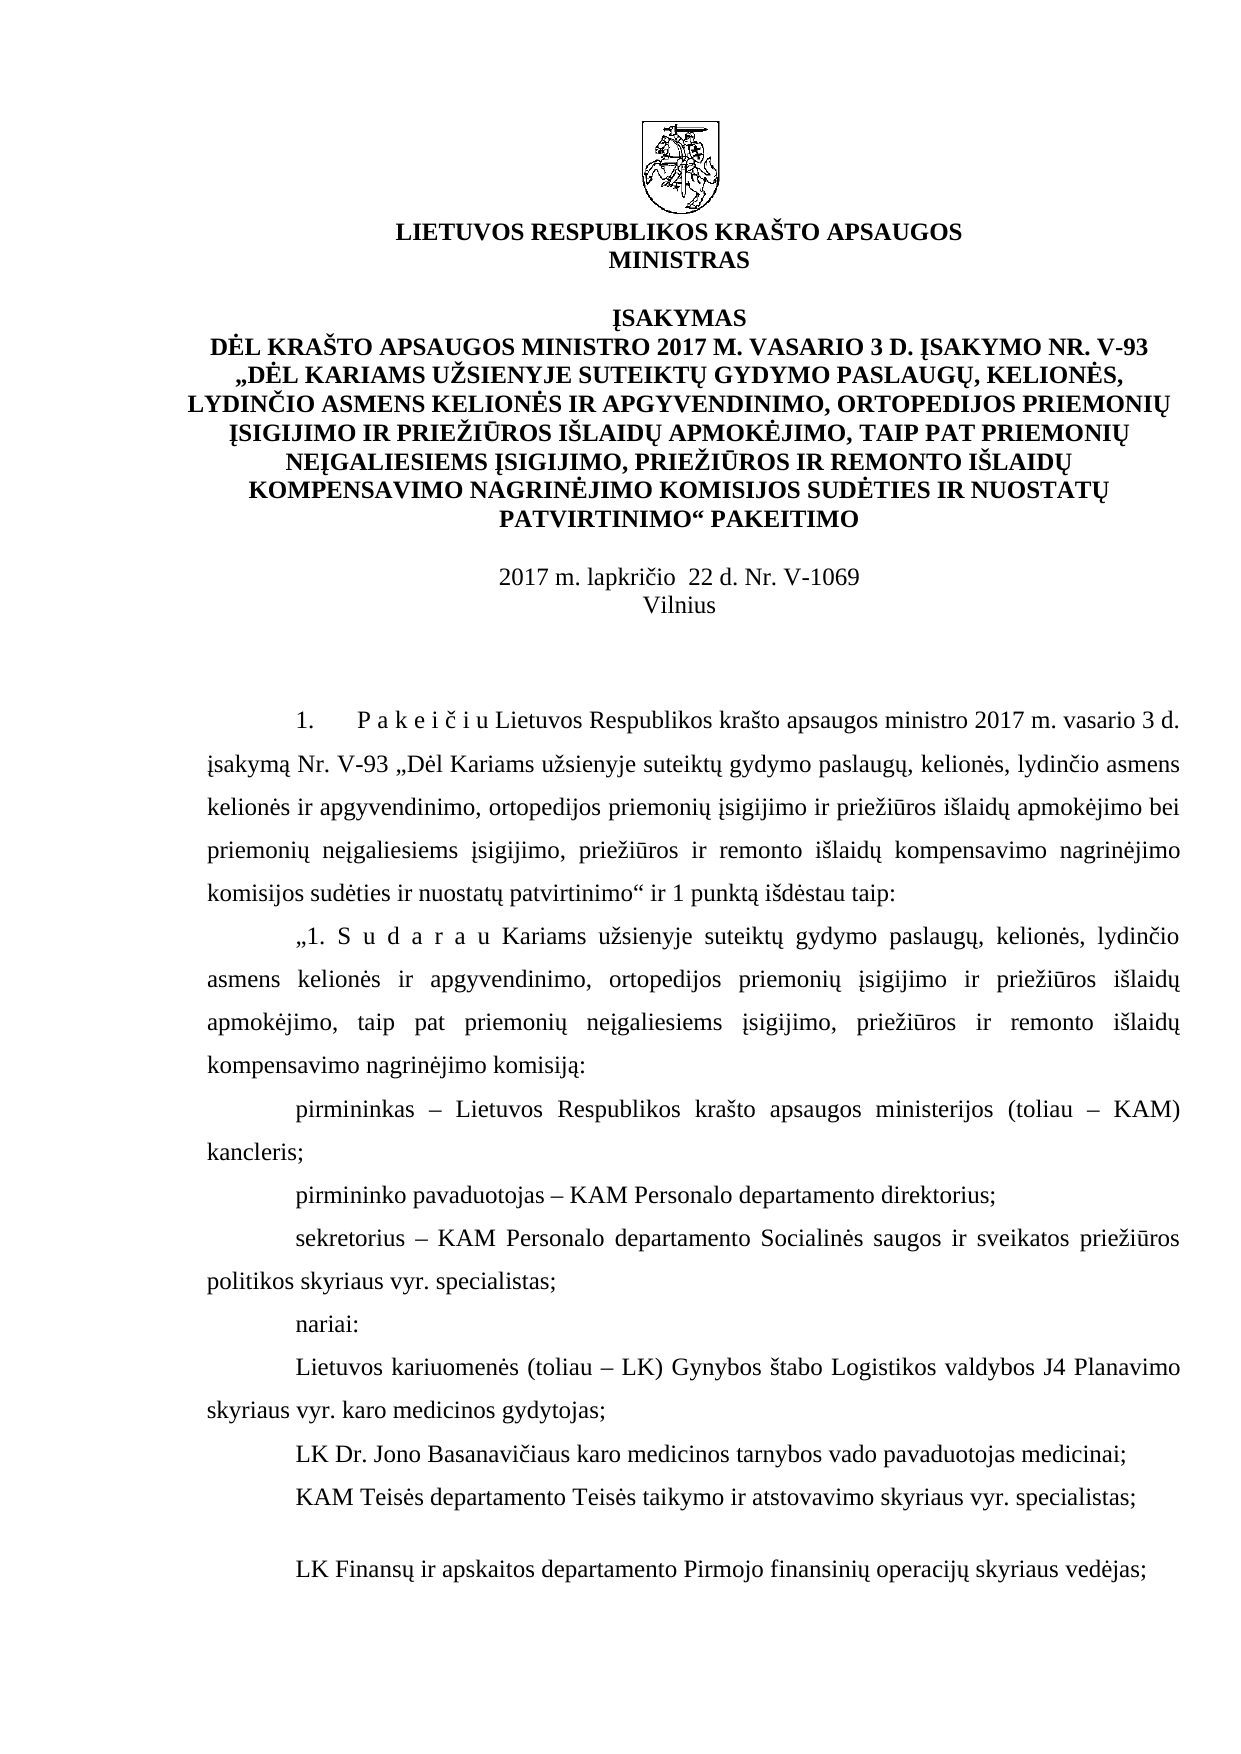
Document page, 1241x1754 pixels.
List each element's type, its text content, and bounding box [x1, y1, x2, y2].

text „1. S u d a r a u Kariams užsienyje suteiktų gydymo paslaugų, kelionės, lydinčio asmens kelionės ir apgyvendinimo, ortopedijos priemonių įsigijimo ir priežiūros išlaidų apmokėjimo, taip pat priemonių neįgaliesiems įsigijimo, priežiūros ir remonto išlaidų kompensavimo nagrinėjimo komisiją: [207, 921, 1181, 1079]
text MINISTRAS [177, 246, 1181, 274]
text ĮSAKYMAS [177, 303, 1181, 332]
text pirmininko pavaduotojas – KAM Personalo departamento direktorius; [207, 1180, 1181, 1209]
text DĖL KRAŠTO APSAUGOS MINISTRO 2017 M. VASARIO 3 D. ĮSAKYMO NR. V-93 „DĖL KARIAMS UŽSIENYJE SUTEIKTŲ GYDYMO PASLAUGŲ, KELIONĖS, LYDINČIO ASMENS KELIONĖS IR APGYVENDINIMO, ORTOPEDIJOS PRIEMONIŲ ĮSIGIJIMO IR PRIEŽIŪROS IŠLAIDŲ APMOKĖJIMO, TAIP PAT PRIEMONIŲ NEĮGALIESIEMS ĮSIGIJIMO, PRIEŽIŪROS IR REMONTO IŠLAIDŲ KOMPENSAVIMO NAGRINĖJIMO KOMISIJOS SUDĖTIES IR NUOSTATŲ PATVIRTINIMO“ PAKEITIMO [177, 332, 1181, 533]
text KAM Teisės departamento Teisės taikymo ir atstovavimo skyriaus vyr. specialistas; [207, 1482, 1181, 1511]
text 1. P a k e i č i u Lietuvos Respublikos krašto apsaugos ministro 2017 m. vasario 3 d. įsakymą Nr. V-93 „Dėl Kariams užsienyje suteiktų gydymo paslaugų, kelionės, lydinčio asmens kelionės ir apgyvendinimo, ortopedijos priemonių įsigijimo ir priežiūros išlaidų apmokėjimo bei priemonių neįgaliesiems įsigijimo, priežiūros ir remonto išlaidų kompensavimo nagrinėjimo komisijos sudėties ir nuostatų patvirtinimo“ ir 1 punktą išdėstau taip: [207, 706, 1181, 907]
text Lietuvos kariuomenės (toliau – LK) Gynybos štabo Logistikos valdybos J4 Planavimo skyriaus vyr. karo medicinos gydytojas; [207, 1352, 1181, 1424]
text nariai: [207, 1309, 1181, 1338]
text LK Dr. Jono Basanavičiaus karo medicinos tarnybos vado pavaduotojas medicinai; [207, 1439, 1181, 1467]
text LK Finansų ir apskaitos departamento Pirmojo finansinių operacijų skyriaus vedėjas; [207, 1554, 1181, 1582]
text Vilnius [177, 591, 1181, 619]
text LIETUVOS RESPUBLIKOS KRAŠTO APSAUGOS [177, 217, 1181, 246]
text pirmininkas – Lietuvos Respublikos krašto apsaugos ministerijos (toliau – KAM) kancleris; [207, 1094, 1181, 1166]
text sekretorius – KAM Personalo departamento Socialinės saugos ir sveikatos priežiūros politikos skyriaus vyr. specialistas; [207, 1223, 1181, 1295]
text 2017 m. lapkričio 22 d. Nr. V-1069 [177, 562, 1181, 591]
